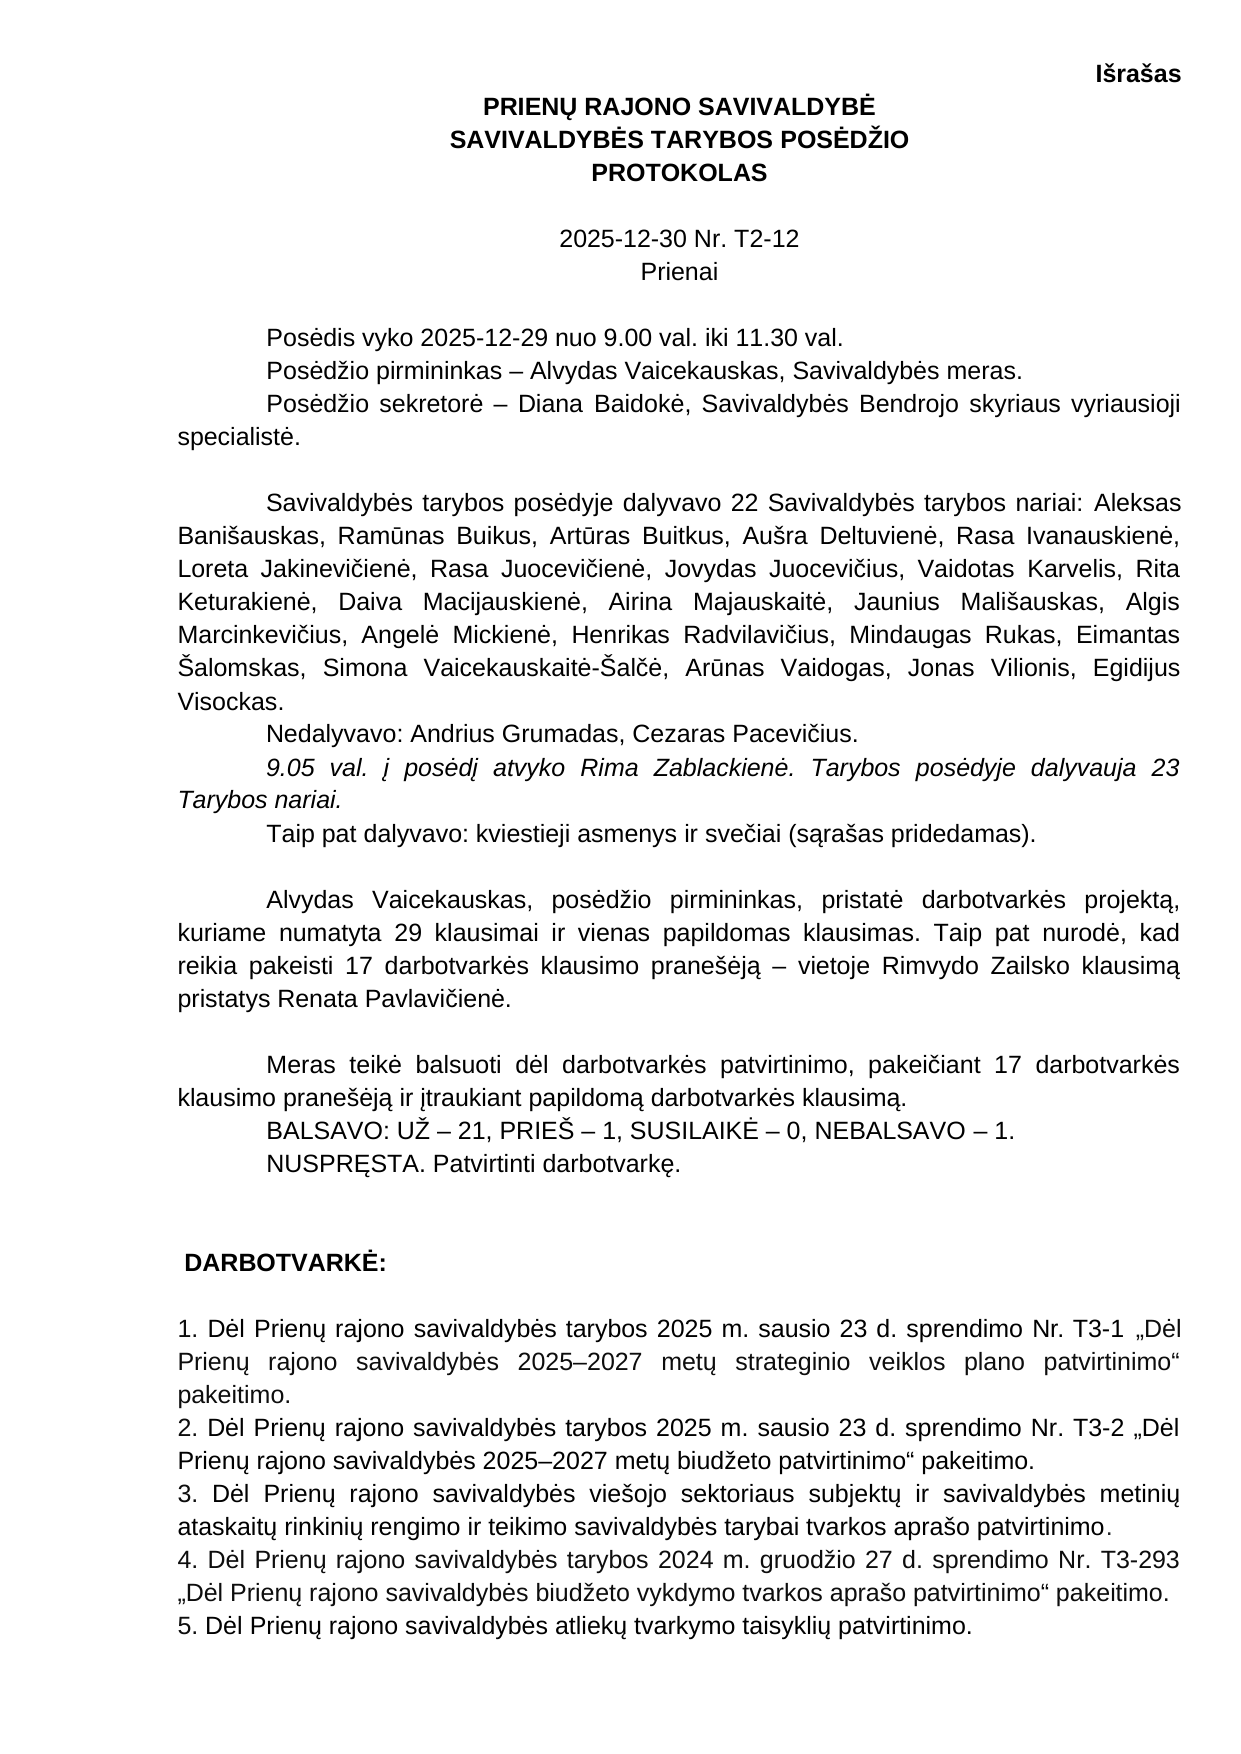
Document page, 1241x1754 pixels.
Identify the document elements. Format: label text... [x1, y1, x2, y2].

text 2025-12-30 Nr. T2-12 [177, 224, 1181, 253]
text PRIENŲ RAJONO SAVIVALDYBĖ [177, 92, 1181, 121]
text Išrašas [177, 59, 1181, 88]
text Alvydas Vaicekauskas, posėdžio pirmininkas, pristatė darbotvarkės projektą, kuriame numatyta 29 klausimai ir vienas papildomas klausimas. Taip pat nurodė, kad reikia pakeisti 17 darbotvarkės klausimo pranešėją – vietoje Rimvydo Zailsko klausimą pristatys Renata Pavlavičienė. [177, 884, 1181, 1012]
text Taip pat dalyvavo: kviestieji asmenys ir svečiai (sąrašas pridedamas). [177, 818, 1181, 847]
text Savivaldybės tarybos posėdyje dalyvavo 22 Savivaldybės tarybos nariai: Aleksas Banišauskas, Ramūnas Buikus, Artūras Buitkus, Aušra Deltuvienė, Rasa Ivanauskienė, Loreta Jakinevičienė, Rasa Juocevičienė, Jovydas Juocevičius, Vaidotas Karvelis, Rita Keturakienė, Daiva Macijauskienė, Airina Majauskaitė, Jaunius Mališauskas, Algis Marcinkevičius, Angelė Mickienė, Henrikas Radvilavičius, Mindaugas Rukas, Eimantas Šalomskas, Simona Vaicekauskaitė-Šalčė, Arūnas Vaidogas, Jonas Vilionis, Egidijus Visockas. [177, 488, 1181, 715]
text 1. Dėl Prienų rajono savivaldybės tarybos 2025 m. sausio 23 d. sprendimo Nr. T3-1 „Dėl Prienų rajono savivaldybės 2025–2027 metų strateginio veiklos plano patvirtinimo“ pakeitimo. [177, 1314, 1181, 1409]
text 9.05 val. į posėdį atvyko Rima Zablackienė. Tarybos posėdyje dalyvauja 23 Tarybos nariai. [177, 752, 1181, 814]
text BALSAVO: UŽ – 21, PRIEŠ – 1, SUSILAIKĖ – 0, NEBALSAVO – 1. [177, 1116, 1181, 1144]
text Posėdžio pirmininkas – Alvydas Vaicekauskas, Savivaldybės meras. [177, 356, 1181, 385]
text Nedalyvavo: Andrius Grumadas, Cezaras Pacevičius. [177, 719, 1181, 748]
text 4. Dėl Prienų rajono savivaldybės tarybos 2024 m. gruodžio 27 d. sprendimo Nr. T3-293 „Dėl Prienų rajono savivaldybės biudžeto vykdymo tvarkos aprašo patvirtinimo“ pakeitimo. [177, 1545, 1181, 1607]
text Prienai [177, 257, 1181, 286]
text Posėdis vyko 2025-12-29 nuo 9.00 val. iki 11.30 val. [177, 323, 1181, 352]
text 3. Dėl Prienų rajono savivaldybės viešojo sektoriaus subjektų ir savivaldybės metinių ataskaitų rinkinių rengimo ir teikimo savivaldybės tarybai tvarkos aprašo patvirtinimo. [177, 1479, 1181, 1541]
text PROTOKOLAS [177, 158, 1181, 187]
text DARBOTVARKĖ: [177, 1248, 1181, 1277]
text savivaldybės TARYBOS POsĖDŽIO [177, 125, 1181, 154]
text NUSPRĘSTA. Patvirtinti darbotvarkę. [177, 1149, 1181, 1177]
text 2. Dėl Prienų rajono savivaldybės tarybos 2025 m. sausio 23 d. sprendimo Nr. T3-2 „Dėl Prienų rajono savivaldybės 2025–2027 metų biudžeto patvirtinimo“ pakeitimo. [177, 1413, 1181, 1475]
text Posėdžio sekretorė – Diana Baidokė, Savivaldybės Bendrojo skyriaus vyriausioji specialistė. [177, 389, 1181, 451]
text Meras teikė balsuoti dėl darbotvarkės patvirtinimo, pakeičiant 17 darbotvarkės klausimo pranešėją ir įtraukiant papildomą darbotvarkės klausimą. [177, 1050, 1181, 1111]
text 5. Dėl Prienų rajono savivaldybės atliekų tvarkymo taisyklių patvirtinimo. [177, 1611, 1181, 1640]
